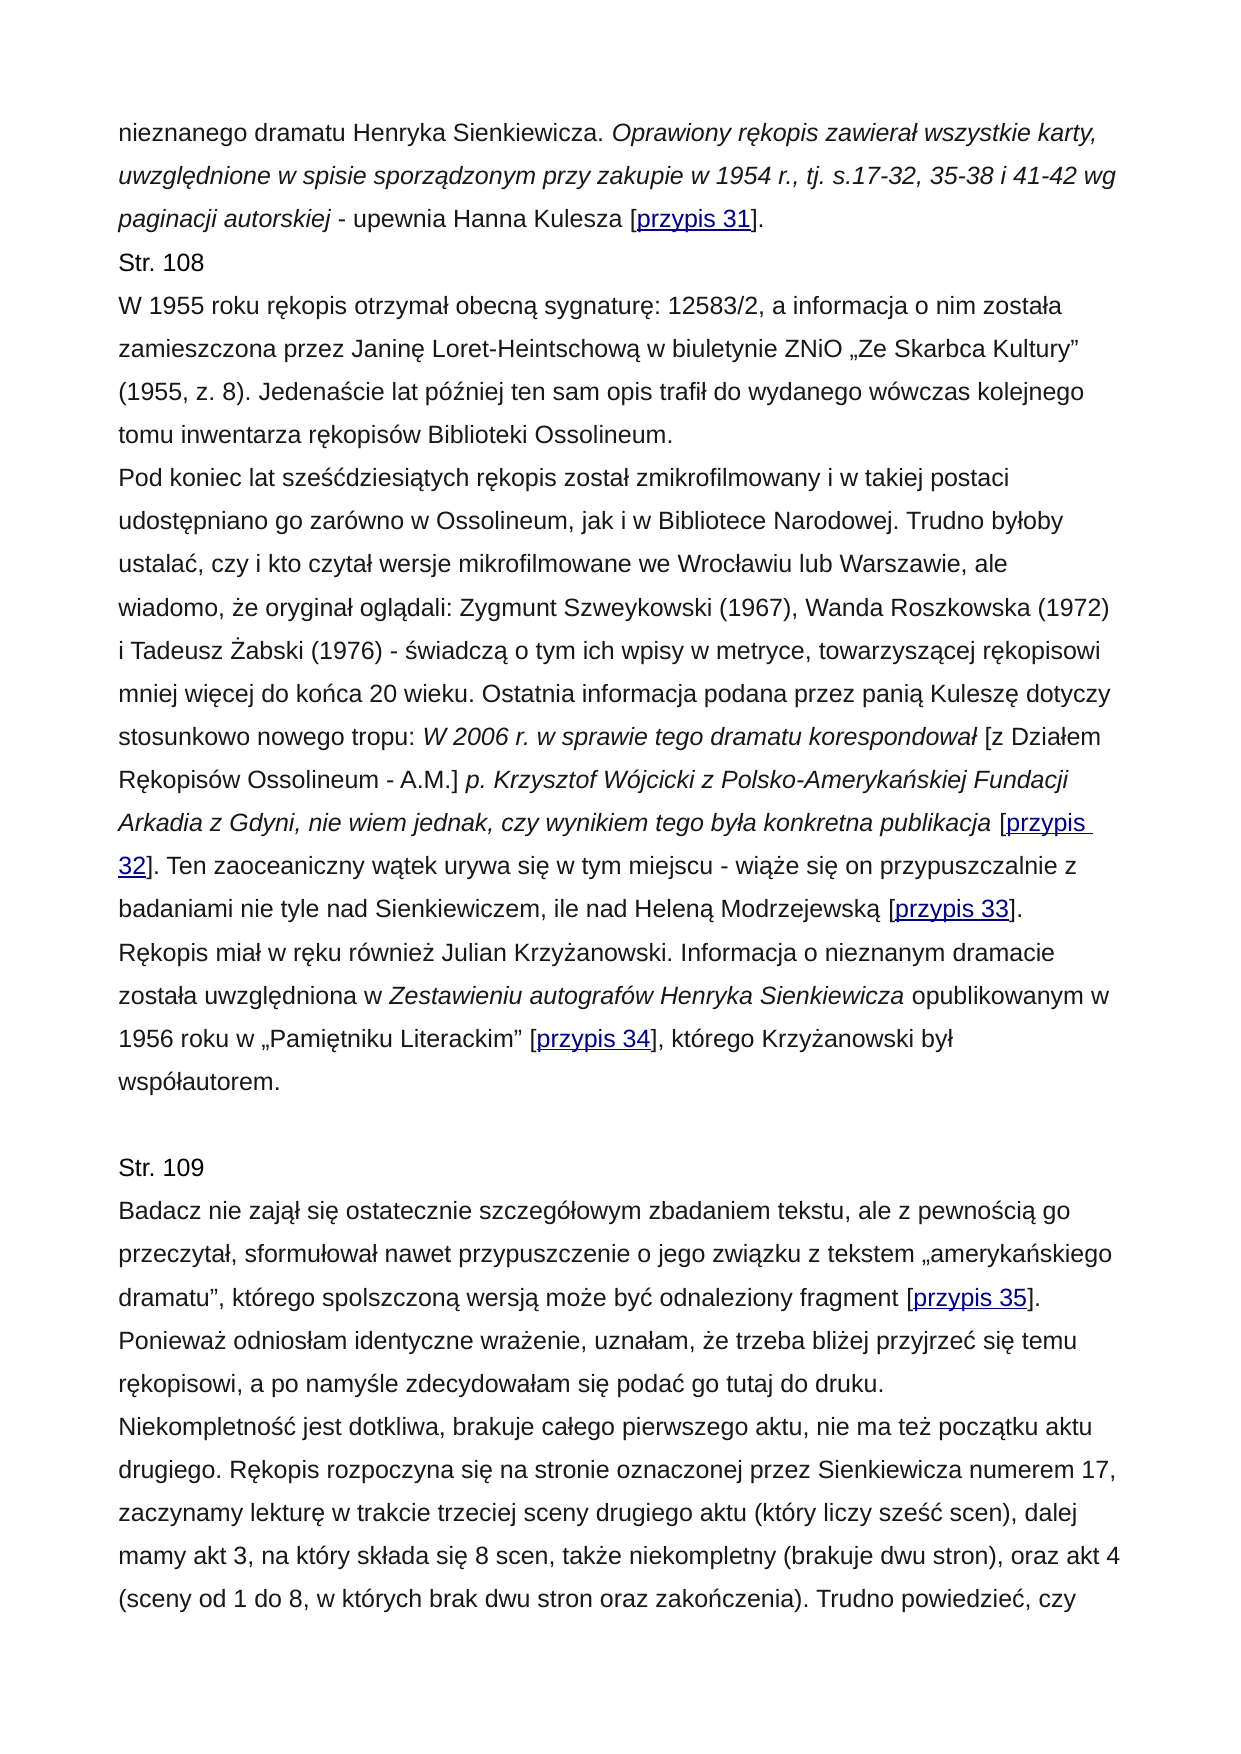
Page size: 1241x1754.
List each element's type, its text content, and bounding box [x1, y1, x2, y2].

text Niekompletność jest dotkliwa, brakuje całego pierwszego aktu, nie ma też początku aktu drugiego. Rękopis rozpoczyna się na stronie oznaczonej przez Sienkiewicza numerem 17, zaczynamy lekturę w trakcie trzeciej sceny drugiego aktu (który liczy sześć scen), dalej mamy akt 3, na który składa się 8 scen, także niekompletny (brakuje dwu stron), oraz akt 4 (sceny od 1 do 8, w których brak dwu stron oraz zakończenia). Trudno powiedzieć, czy [118, 1412, 1122, 1613]
text Str. 108 [118, 247, 1122, 276]
text Rękopis miał w ręku również Julian Krzyżanowski. Informacja o nieznanym dramacie została uwzględniona w Zestawieniu autografów Henryka Sienkiewicza opublikowanym w 1956 roku w „Pamiętniku Literackim” [przypis 34], którego Krzyżanowski był współautorem. [118, 937, 1122, 1096]
text Badacz nie zajął się ostatecznie szczegółowym zbadaniem tekstu, ale z pewnością go przeczytał, sformułował nawet przypuszczenie o jego związku z tekstem „amerykańskiego dramatu”, którego spolszczoną wersją może być odnaleziony fragment [przypis 35]. Ponieważ odniosłam identyczne wrażenie, uznałam, że trzeba bliżej przyjrzeć się temu rękopisowi, a po namyśle zdecydowałam się podać go tutaj do druku. [118, 1196, 1122, 1397]
text W 1955 roku rękopis otrzymał obecną sygnaturę: 12583/2, a informacja o nim została zamieszczona przez Janinę Loret-Heintschową w biuletynie ZNiO „Ze Skarbca Kultury” (1955, z. 8). Jedenaście lat później ten sam opis trafił do wydanego wówczas kolejnego tomu inwentarza rękopisów Biblioteki Ossolineum. [118, 291, 1122, 449]
text nieznanego dramatu Henryka Sienkiewicza. Oprawiony rękopis zawierał wszystkie karty, uwzględnione w spisie sporządzonym przy zakupie w 1954 r., tj. s.17-32, 35-38 i 41-42 wg paginacji autorskiej - upewnia Hanna Kulesza [przypis 31]. [118, 118, 1122, 233]
text Pod koniec lat sześćdziesiątych rękopis został zmikrofilmowany i w takiej postaci udostępniano go zarówno w Ossolineum, jak i w Bibliotece Narodowej. Trudno byłoby ustalać, czy i kto czytał wersje mikrofilmowane we Wrocławiu lub Warszawie, ale wiadomo, że oryginał oglądali: Zygmunt Szweykowski (1967), Wanda Roszkowska (1972) i Tadeusz Żabski (1976) - świadczą o tym ich wpisy w metryce, towarzyszącej rękopisowi mniej więcej do końca 20 wieku. Ostatnia informacja podana przez panią Kuleszę dotyczy stosunkowo nowego tropu: W 2006 r. w sprawie tego dramatu korespondował [z Działem Rękopisów Ossolineum - A.M.] p. Krzysztof Wójcicki z Polsko-Amerykańskiej Fundacji Arkadia z Gdyni, nie wiem jednak, czy wynikiem tego była konkretna publikacja [przypis 32]. Ten zaoceaniczny wątek urywa się w tym miejscu - wiąże się on przypuszczalnie z badaniami nie tyle nad Sienkiewiczem, ile nad Heleną Modrzejewską [przypis 33]. [118, 463, 1122, 923]
text Str. 109 [118, 1153, 1122, 1182]
